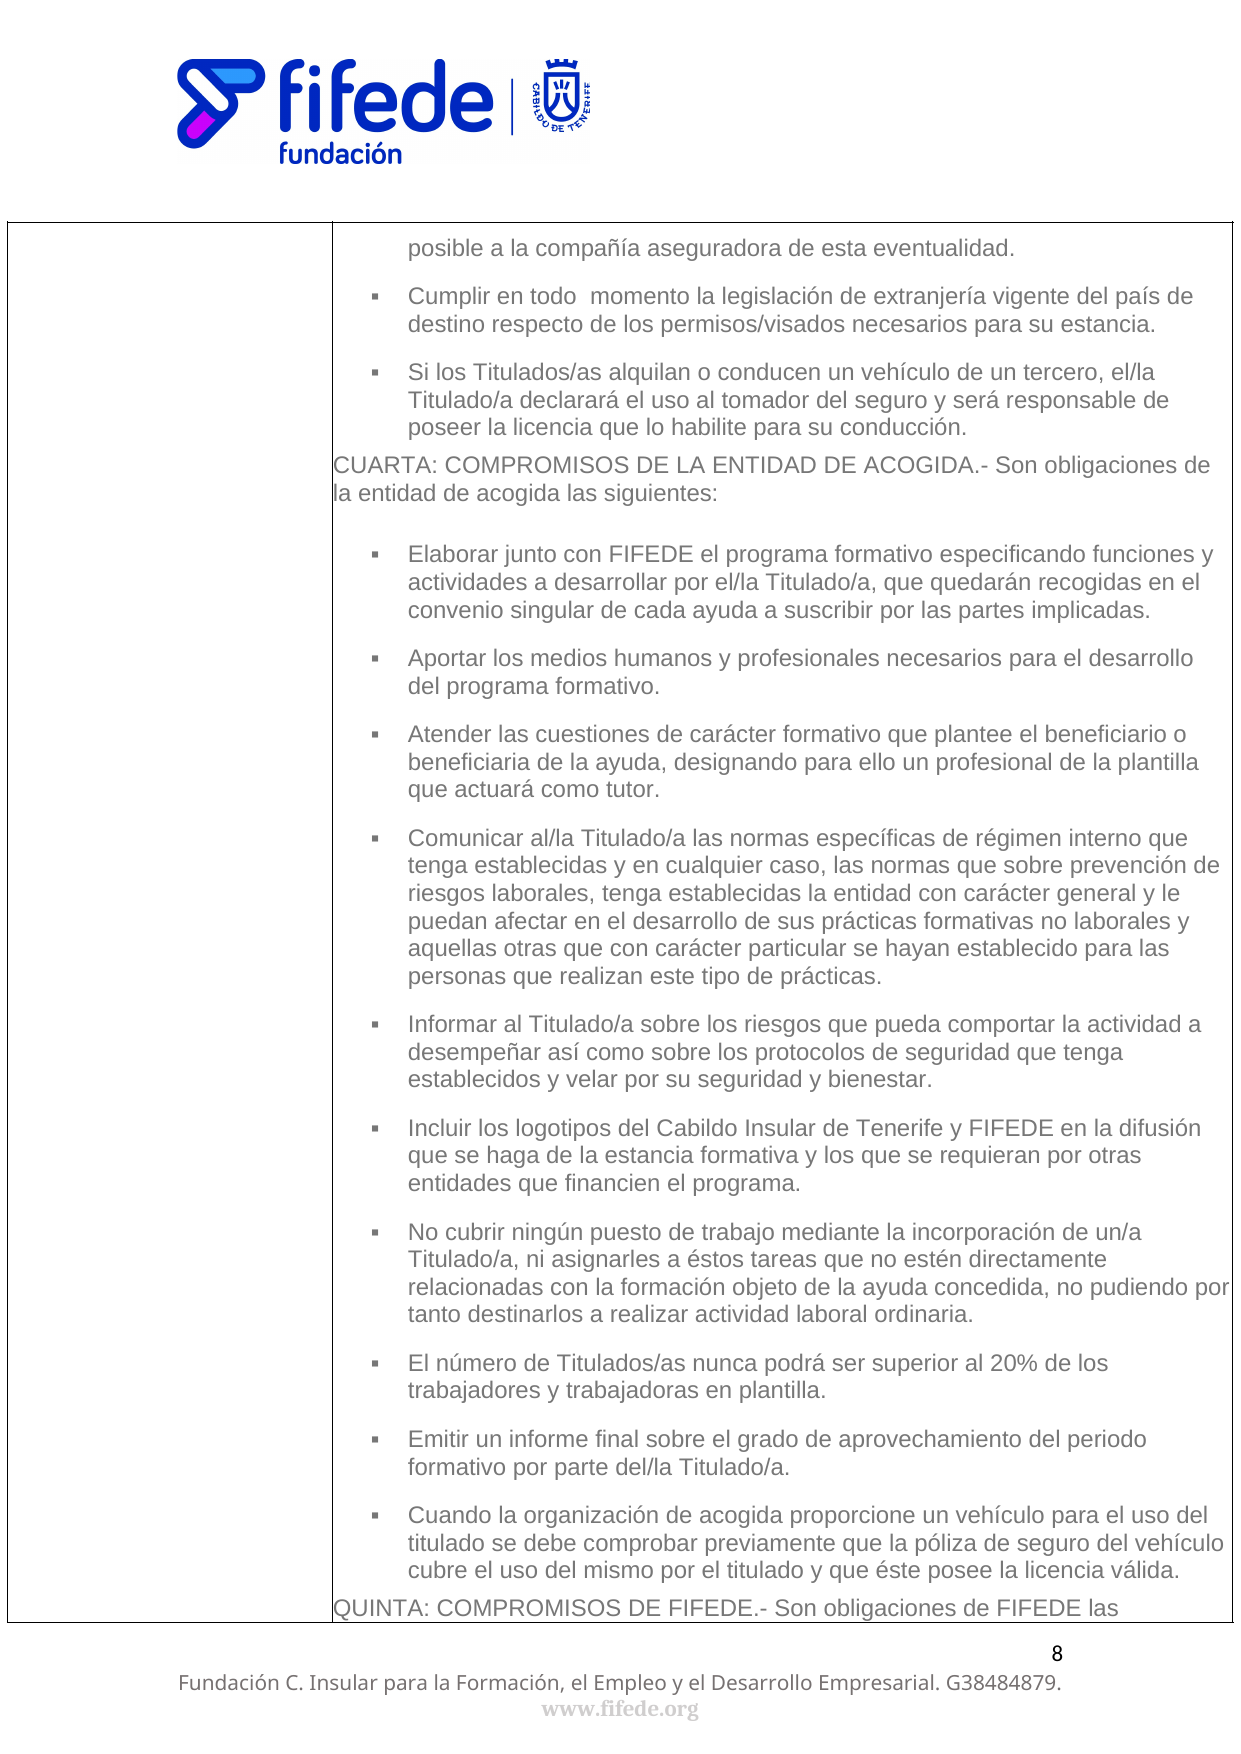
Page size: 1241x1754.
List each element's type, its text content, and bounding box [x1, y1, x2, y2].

table_cell [8, 223, 332, 1622]
table_cell COMPROMISOS DEL/LA TITULADO/A.- Son compromisos de la Titulada, los siguientes: Cumplir con el programa de prácticas formativas no laborales objeto del presente convenio y que figura como anexo al mismo. Cumplir las condiciones y obligaciones establecidas en las bases de la convocatoria, que forman parte integrante del presente convenio. Desempeñar las actividades, en orden a adquirir conocimientos prácticos que complemente su formación universitaria/profesional, que les sean encomendadas, debiendo guardar el adecuado comportamiento y cumplir las instrucciones que a tal efecto le sean impartidas, poniendo en práctica las competencias de su titulación profesional bajo la dirección formativa que se le asigne y manteniendo un trato respetuoso y profesional con el resto del equipo, actuando con honestidad e integridad, respetando el derecho a mantener un ambiente libre de discriminación o acoso de cualquier clase y desempeñando su actividad de forma ecológicamente sostenible, protegiendo la buena imagen, intereses, instalaciones y bienes en general de FIFEDE y la entidad de Acogida. Realizar las actividades formativas previstas cumpliendo el programa y el horario establecido. El/la Titulado/a no podrá ausentarse de sus actividades de manera injustificada en más del 10% del período. Previa conformidad entre FIFEDE y la empresa de acogida, durante el período de prácticas, el/la Titulado/a podrá beneficiarse de un permiso de un máximo de 2 días, que no computará como ausencia injustificada ni ampliará el periodo de formación. Cumplimentar un informe intermedio y final descriptivo de la práctica realizada según modelo que le será facilitado por FIFEDE. Cuidar y mantener en buen estado de uso y conservación los bienes pertenecientes a FIFEDE y a la entidad de acogida o que sean confiados a su cuidado y que deban utilizar en el desempeño de sus tareas. Guardar estricta confidencialidad, discreción y cuidado respecto a los documentos e información que le sean entregados o a los que tenga acceso así como mantenerla protegida del acceso de terceros, con el fin de no permitir su conocimiento o manejo por parte de personas no autorizadas, tanto durante el período de prácticas como una vez finalizadas las mismas. Comunicar a FIFEDE en un plazo máximo de tres días hábiles cualquier situación de discriminación, peligro o perjuicio que se le pudiera causar al titulado/a por el desarrollo normal de sus funciones en la empresa. Comunicar a FIFEDE en un plazo máximo de tres días hábiles la percepción de cualquier compensación económica derivada del ejercicio de una actividad profesional por cuenta propia o ajena, recibir prestaciones por desempleo y/o cualquier retribución/subvención derivada de la concesión de otra beca. Atenerse al régimen interno de funcionamiento de la entidad de acogida especialmente en lo relativo a las condiciones en que desempeñen su actividad y a las normas de prevención de riesgos laborales, que le puedan afectar durante sus prácticas no laborales. Asumir las obligaciones que les correspondan por razón de su inclusión en el Régimen General de la Seguridad Social, conforme Real Decreto 1493/2011, de 24 de octubre, por el que se regulan los términos y las condiciones de inclusión en el Régimen General de la Seguridad Social de las personas que participen en programas de formación. Comunicar al tutor de la entidad de acogida y a FIFEDE en un plazo máximo de 24 horas cualquier accidente o enfermedad, e informar tan pronto sea posible a la compañía aseguradora de esta eventualidad. Cumplir en todo momento la legislación de extranjería vigente del país de destino respecto de los permisos/visados necesarios para su estancia. Si los Titulados/as alquilan o conducen un vehículo de un tercero, el/la Titulado/a declarará el uso al tomador del seguro y será responsable de poseer la licencia que lo habilite para su conducción. CUARTA: COMPROMISOS DE LA ENTIDAD DE ACOGIDA.- Son obligaciones de la entidad de acogida las siguientes: Elaborar junto con FIFEDE el programa formativo especificando funciones y actividades a desarrollar por el/la Titulado/a, que quedarán recogidas en el convenio singular de cada ayuda a suscribir por las partes implicadas. Aportar los medios humanos y profesionales necesarios para el desarrollo del programa formativo. Atender las cuestiones de carácter formativo que plantee el beneficiario o beneficiaria de la ayuda, designando para ello un profesional de la plantilla que actuará como tutor. Comunicar al/la Titulado/a las normas específicas de régimen interno que tenga establecidas y en cualquier caso, las normas que sobre prevención de riesgos laborales, tenga establecidas la entidad con carácter general y le puedan afectar en el desarrollo de sus prácticas formativas no laborales y aquellas otras que con carácter particular se hayan establecido para las personas que realizan este tipo de prácticas. Informar al Titulado/a sobre los riesgos que pueda comportar la actividad a desempeñar así como sobre los protocolos de seguridad que tenga establecidos y velar por su seguridad y bienestar. Incluir los logotipos del Cabildo Insular de Tenerife y FIFEDE en la difusión que se haga de la estancia formativa y los que se requieran por otras entidades que financien el programa. No cubrir ningún puesto de trabajo mediante la incorporación de un/a Titulado/a, ni asignarles a éstos tareas que no estén directamente relacionadas con la formación objeto de la ayuda concedida, no pudiendo por tanto destinarlos a realizar actividad laboral ordinaria. El número de Titulados/as nunca podrá ser superior al 20% de los trabajadores y trabajadoras en plantilla. Emitir un informe final sobre el grado de aprovechamiento del periodo formativo por parte del/la Titulado/a. Cuando la organización de acogida proporcione un vehículo para el uso del titulado se debe comprobar previamente que la póliza de seguro del vehículo cubre el uso del mismo por el titulado y que éste posee la licencia válida. QUINTA: COMPROMISOS DE FIFEDE.- Son obligaciones de FIFEDE las siguientes: Recibir al/la Titulado/a y que el mismo desarrolle la práctica programada en orden a completar su formación académica/profesional. Designar a Gabriela de Armas Bencomo como responsable del programa o tutor que realizará el seguimiento del/la Titulado/a durante su periodo de permanencia en la entidad de acogida. Dicho tutor deberá emitir, a la finalización del período de la beca, un informe final sobre el aprovechamiento del/la Titulado/a, que servirá de base a la certificación del aprovechamiento de la actividad. Informar al/la Titulado/a del procedimiento a seguir en caso de incapacidad temporal durante el periodo de la práctica. Informar a la entidad de acogida de las eventuales bajas médicas por enfermedad o accidente del beneficiario de la ayuda durante el periodo de formación. Tramitar las pertinentes altas y bajas y abonar a la Tesorería General de la Seguridad Social las cuotas establecidas por el Real Decreto 1493/2011 por el que se regula a inclusión en el Régimen General de la Seguridad Social de las personas que participan en programas de formación. El alta en la Seguridad Social se realizará en la modalidad de contratos para la formación y el aprendizaje. Abonar mensualmente al/la titulado/a el importe de la ayuda, practicando e ingresando las retenciones, que en su caso procedan. Abonar los gastos de desplazamiento y alojamiento, así como asegurar al/la Titulado/a con los correspondientes seguros de asistencia sanitaria, accidente y responsabilidad civil. Facilitar la gestión de los visados y permisos necesarios y apoyar al titulado/a en los trámites, vida práctica, profesional y cultural de los países de destino. Prestar información, formación y asesoramiento al Titulado/a antes y durante el período de duración de la estancia formativa. Emitir a la finalización del período de la práctica formativa, y tras la recepción del informe del tutor, un Certificado Acreditativo con mención expresa del aprovechamiento de su período formativo dentro de la empresa. [333, 223, 1232, 1622]
